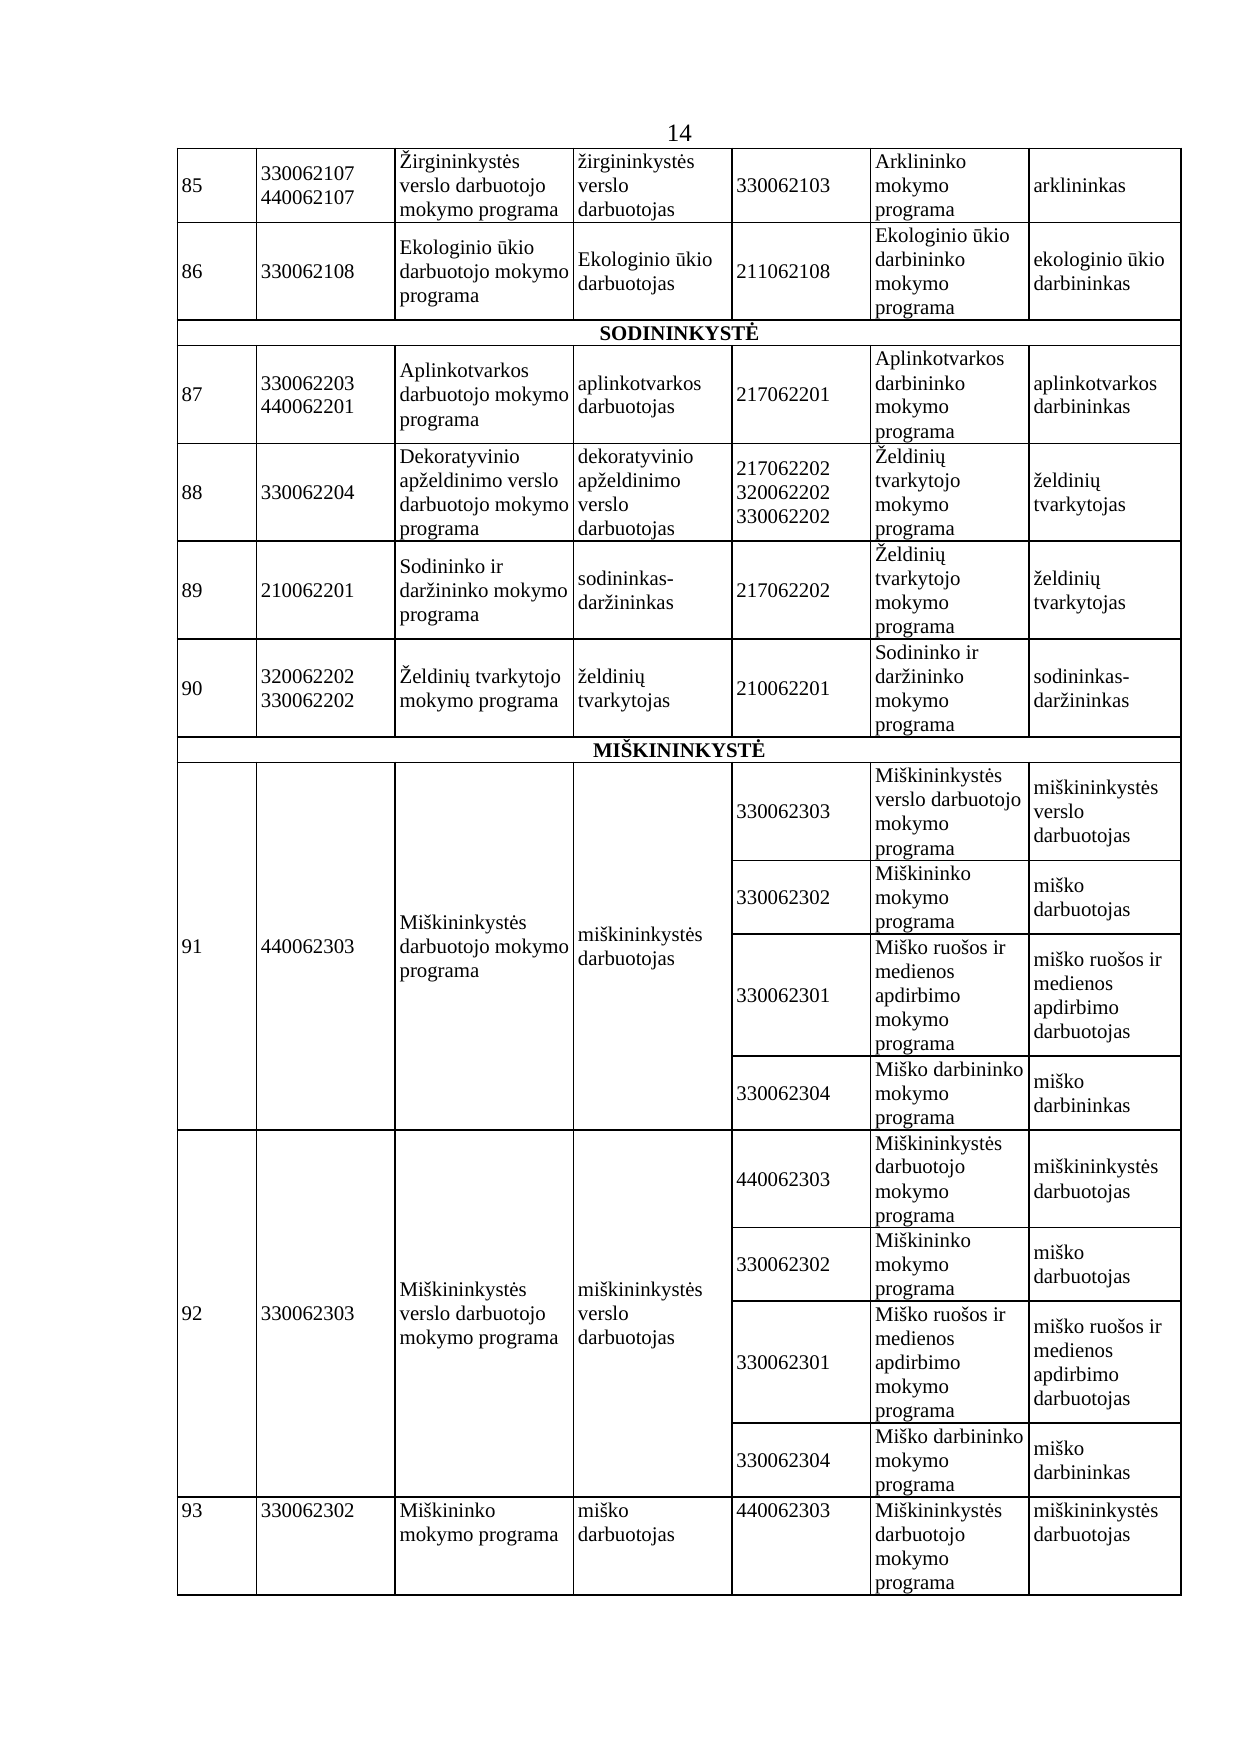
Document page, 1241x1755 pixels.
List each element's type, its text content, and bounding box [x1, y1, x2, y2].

table_cell Miško darbininko mokymo programa [871, 1424, 1028, 1496]
table_cell Miškininkystės darbuotojo mokymo programa [871, 1498, 1028, 1594]
table_cell miško darbininkas [1030, 1057, 1180, 1129]
table_cell Miškininkystės verslo darbuotojo mokymo programa [396, 1131, 573, 1496]
table_cell 91 [178, 763, 256, 1129]
table_cell sodininkas-daržininkas [574, 542, 731, 638]
table_cell 89 [178, 542, 256, 638]
table_cell miško darbuotojas [1030, 861, 1180, 933]
table_cell aplinkotvarkos darbuotojas [574, 346, 731, 443]
table_cell ekologinio ūkio darbininkas [1030, 223, 1180, 319]
table_cell aplinkotvarkos darbininkas [1030, 346, 1180, 443]
table_cell SODININKYSTĖ [178, 321, 1180, 345]
table_cell sodininkas-daržininkas [1030, 640, 1180, 736]
table_cell Miškininkystės darbuotojo mokymo programa [871, 1131, 1028, 1227]
table_cell Želdinių tvarkytojo mokymo programa [396, 640, 573, 736]
table_cell miškininkystės verslo darbuotojas [1030, 763, 1180, 859]
table_cell miško darbuotojas [1030, 1228, 1180, 1300]
table_cell miškininkystės verslo darbuotojas [574, 1131, 731, 1496]
table_cell 330062301 [733, 935, 870, 1055]
table_cell Miško ruošos ir medienos apdirbimo mokymo programa [871, 1302, 1028, 1422]
table_cell miško ruošos ir medienos apdirbimo darbuotojas [1030, 935, 1180, 1055]
table_cell 330062303 [733, 763, 870, 859]
table_cell 330062304 [733, 1424, 870, 1496]
table_cell Žirgininkystės verslo darbuotojo mokymo programa [396, 149, 573, 221]
table_cell želdinių tvarkytojas [1030, 444, 1180, 540]
table_cell Aplinkotvarkos darbininko mokymo programa [871, 346, 1028, 443]
table_cell 330062108 [257, 223, 394, 319]
table_cell 90 [178, 640, 256, 736]
table_cell 88 [178, 444, 256, 540]
table_cell Miško ruošos ir medienos apdirbimo mokymo programa [871, 935, 1028, 1055]
table_cell 330062302 [257, 1498, 394, 1594]
table_cell Miškininkystės verslo darbuotojo mokymo programa [871, 763, 1028, 859]
table_cell 87 [178, 346, 256, 443]
table_cell želdinių tvarkytojas [1030, 542, 1180, 638]
table_cell Želdinių tvarkytojo mokymo programa [871, 542, 1028, 638]
table_cell 92 [178, 1131, 256, 1496]
table_cell 330062103 [733, 149, 870, 221]
table_cell 330062302 [733, 861, 870, 933]
table_cell miškininkystės darbuotojas [574, 763, 731, 1129]
table_cell Arklininko mokymo programa [871, 149, 1028, 221]
table_cell 210062201 [257, 542, 394, 638]
table_cell MIŠKININKYSTĖ [178, 738, 1180, 762]
table_cell Sodininko ir daržininko mokymo programa [871, 640, 1028, 736]
table_cell 330062303 [257, 1131, 394, 1496]
table_cell Ekologinio ūkio darbuotojo mokymo programa [396, 223, 573, 319]
table_cell 330062203 440062201 [257, 346, 394, 443]
table_cell 93 [178, 1498, 256, 1594]
table_cell Aplinkotvarkos darbuotojo mokymo programa [396, 346, 573, 443]
table_cell miško darbuotojas [574, 1498, 731, 1594]
table_cell 330062107 440062107 [257, 149, 394, 221]
table_cell 217062202 [733, 542, 870, 638]
table_cell 440062303 [733, 1131, 870, 1227]
table_cell Ekologinio ūkio darbininko mokymo programa [871, 223, 1028, 319]
table_cell 440062303 [257, 763, 394, 1129]
table_cell Želdinių tvarkytojo mokymo programa [871, 444, 1028, 540]
table_cell miško ruošos ir medienos apdirbimo darbuotojas [1030, 1302, 1180, 1422]
table_cell 86 [178, 223, 256, 319]
table_cell Miškininko mokymo programa [871, 861, 1028, 933]
table_cell Ekologinio ūkio darbuotojas [574, 223, 731, 319]
table_cell Miško darbininko mokymo programa [871, 1057, 1028, 1129]
table_cell Sodininko ir daržininko mokymo programa [396, 542, 573, 638]
table_cell Miškininko mokymo programa [396, 1498, 573, 1594]
table_cell Dekoratyvinio apželdinimo verslo darbuotojo mokymo programa [396, 444, 573, 540]
table_cell Miškininkystės darbuotojo mokymo programa [396, 763, 573, 1129]
table_cell žirgininkystės verslo darbuotojas [574, 149, 731, 221]
table_cell 330062304 [733, 1057, 870, 1129]
table_cell 330062301 [733, 1302, 870, 1422]
table_cell 210062201 [733, 640, 870, 736]
table_cell želdinių tvarkytojas [574, 640, 731, 736]
table_cell 330062302 [733, 1228, 870, 1300]
table_cell miškininkystės darbuotojas [1030, 1131, 1180, 1227]
table_cell arklininkas [1030, 149, 1180, 221]
table_cell 217062201 [733, 346, 870, 443]
table_cell dekoratyvinio apželdinimo verslo darbuotojas [574, 444, 731, 540]
table_cell Miškininko mokymo programa [871, 1228, 1028, 1300]
table_cell 85 [178, 149, 256, 221]
table_cell miško darbininkas [1030, 1424, 1180, 1496]
table_cell 217062202 320062202 330062202 [733, 444, 870, 540]
table_cell 211062108 [733, 223, 870, 319]
table_cell 440062303 [733, 1498, 870, 1594]
table_cell miškininkystės darbuotojas [1030, 1498, 1180, 1594]
table_cell 330062204 [257, 444, 394, 540]
table_cell 320062202 330062202 [257, 640, 394, 736]
